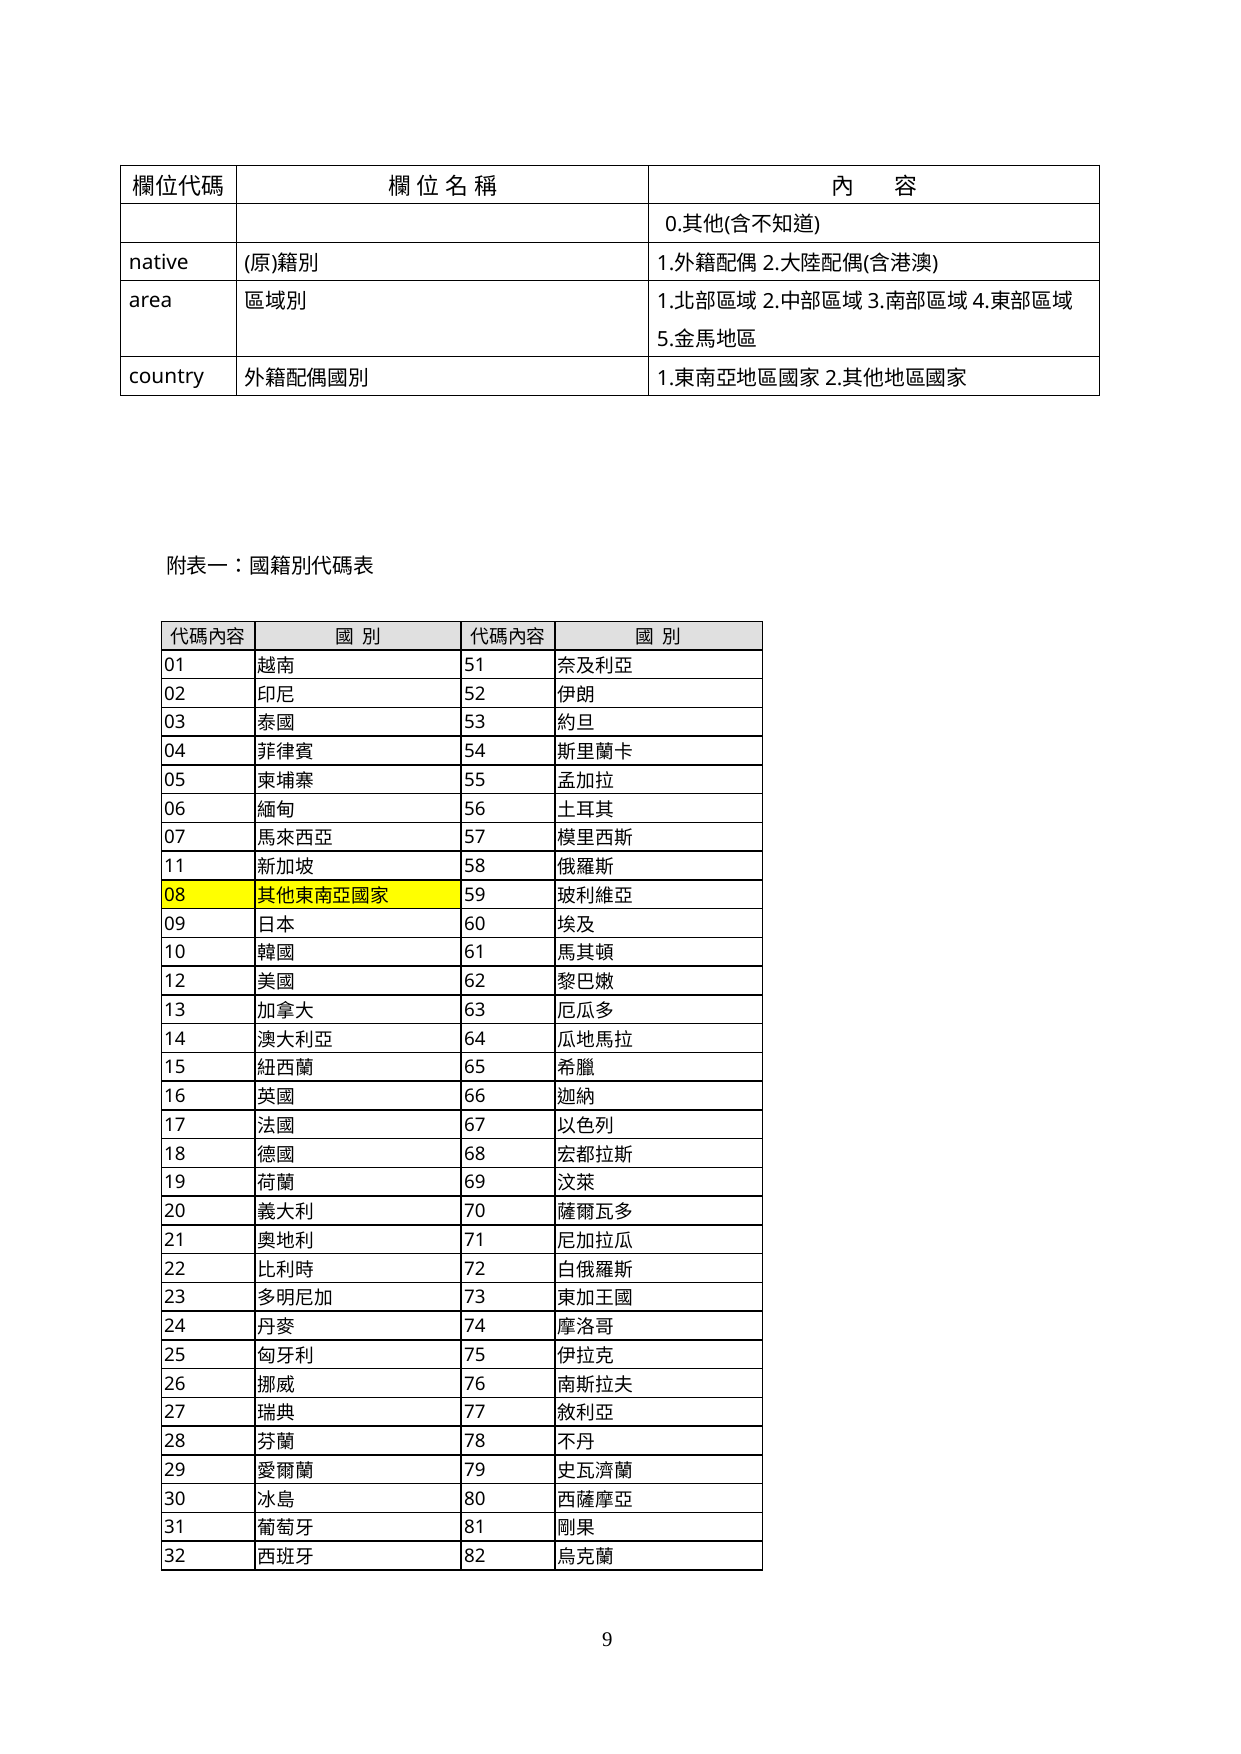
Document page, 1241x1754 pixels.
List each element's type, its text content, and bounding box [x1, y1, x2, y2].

table_cell 南斯拉夫 [556, 1369, 762, 1396]
table_cell 芬蘭 [256, 1427, 460, 1454]
table_cell 21 [162, 1226, 254, 1253]
table_cell 05 [162, 766, 254, 793]
table_cell 57 [462, 823, 554, 850]
table_cell 19 [162, 1168, 254, 1195]
table_cell 德國 [256, 1139, 460, 1166]
table_cell 厄瓜多 [556, 996, 762, 1023]
table_cell 韓國 [256, 938, 460, 965]
table_cell 俄羅斯 [556, 852, 762, 879]
table_cell 80 [462, 1484, 554, 1511]
table_cell 78 [462, 1427, 554, 1454]
table_cell 汶萊 [556, 1168, 762, 1195]
table_cell 01 [162, 651, 254, 678]
table_cell 60 [462, 909, 554, 936]
table_cell 53 [462, 708, 554, 735]
table_cell 義大利 [256, 1197, 460, 1224]
table_cell 1.外籍配偶 2.大陸配偶(含港澳) [649, 243, 1099, 280]
table_cell 66 [462, 1082, 554, 1109]
table_cell 葡萄牙 [256, 1513, 460, 1540]
table_cell 51 [462, 651, 554, 678]
table_cell 82 [462, 1542, 554, 1569]
table_cell 20 [162, 1197, 254, 1224]
table_cell 62 [462, 967, 554, 994]
table_cell country [121, 357, 236, 395]
table_cell 斯里蘭卡 [556, 737, 762, 764]
table_cell 10 [162, 938, 254, 965]
table_cell 77 [462, 1398, 554, 1425]
table_cell 法國 [256, 1111, 460, 1138]
table_cell 76 [462, 1369, 554, 1396]
table_cell 75 [462, 1341, 554, 1368]
table_cell 0.其他(含不知道) [649, 204, 1099, 242]
table_cell 64 [462, 1024, 554, 1051]
table_cell 多明尼加 [256, 1283, 460, 1310]
table_cell 58 [462, 852, 554, 879]
table_cell 西班牙 [256, 1542, 460, 1569]
table_cell (原)籍別 [237, 243, 648, 280]
table_cell 17 [162, 1111, 254, 1138]
table_cell 81 [462, 1513, 554, 1540]
table_cell 玻利維亞 [556, 881, 762, 908]
table_cell 22 [162, 1254, 254, 1281]
table_cell 29 [162, 1456, 254, 1483]
table_cell 31 [162, 1513, 254, 1540]
table_cell 加拿大 [256, 996, 460, 1023]
table_cell 其他東南亞國家 [256, 881, 460, 908]
table_cell 挪威 [256, 1369, 460, 1396]
table_cell 08 [162, 881, 254, 908]
table_cell 24 [162, 1312, 254, 1339]
table_cell 65 [462, 1053, 554, 1080]
table_cell 摩洛哥 [556, 1312, 762, 1339]
table_cell 日本 [256, 909, 460, 936]
table_cell 04 [162, 737, 254, 764]
table_cell 冰島 [256, 1484, 460, 1511]
table_cell 愛爾蘭 [256, 1456, 460, 1483]
table_cell 敘利亞 [556, 1398, 762, 1425]
table_cell 外籍配偶國別 [237, 357, 648, 395]
table_cell 東加王國 [556, 1283, 762, 1310]
table_cell 69 [462, 1168, 554, 1195]
table_cell 紐西蘭 [256, 1053, 460, 1080]
table_cell 宏都拉斯 [556, 1139, 762, 1166]
table_cell 67 [462, 1111, 554, 1138]
table_cell 不丹 [556, 1427, 762, 1454]
table_cell 以色列 [556, 1111, 762, 1138]
table_cell 埃及 [556, 909, 762, 936]
table_cell 英國 [256, 1082, 460, 1109]
table_cell 奧地利 [256, 1226, 460, 1253]
table_cell 新加坡 [256, 852, 460, 879]
table_cell 印尼 [256, 679, 460, 706]
table_cell 68 [462, 1139, 554, 1166]
table_cell 剛果 [556, 1513, 762, 1540]
table_cell 美國 [256, 967, 460, 994]
table_header 代碼內容 [462, 622, 554, 649]
table_cell 白俄羅斯 [556, 1254, 762, 1281]
table_cell 1.東南亞地區國家 2.其他地區國家 [649, 357, 1099, 395]
table_cell 柬埔寨 [256, 766, 460, 793]
table_cell 25 [162, 1341, 254, 1368]
table_cell 土耳其 [556, 794, 762, 821]
table_cell 瑞典 [256, 1398, 460, 1425]
table_cell 72 [462, 1254, 554, 1281]
table_cell 73 [462, 1283, 554, 1310]
table_header 國 別 [256, 622, 460, 649]
table_cell 54 [462, 737, 554, 764]
table_cell 菲律賓 [256, 737, 460, 764]
table_cell 薩爾瓦多 [556, 1197, 762, 1224]
table_cell 70 [462, 1197, 554, 1224]
table_cell 黎巴嫩 [556, 967, 762, 994]
table_cell 15 [162, 1053, 254, 1080]
table_cell [121, 204, 236, 242]
table_cell 18 [162, 1139, 254, 1166]
table_cell 23 [162, 1283, 254, 1310]
table_cell 澳大利亞 [256, 1024, 460, 1051]
table_cell 52 [462, 679, 554, 706]
table_cell 55 [462, 766, 554, 793]
table_cell 奈及利亞 [556, 651, 762, 678]
table_cell 61 [462, 938, 554, 965]
table_header 欄位代碼 [121, 166, 236, 203]
table_cell 30 [162, 1484, 254, 1511]
table_cell 尼加拉瓜 [556, 1226, 762, 1253]
table_cell 伊拉克 [556, 1341, 762, 1368]
table_cell 32 [162, 1542, 254, 1569]
table_cell 26 [162, 1369, 254, 1396]
table_cell 西薩摩亞 [556, 1484, 762, 1511]
table_cell 09 [162, 909, 254, 936]
table_header 欄 位 名 稱 [237, 166, 648, 203]
table_cell 希臘 [556, 1053, 762, 1080]
table_cell 11 [162, 852, 254, 879]
table_cell 約旦 [556, 708, 762, 735]
table_cell 1.北部區域 2.中部區域3.南部區域4.東部區域 5.金馬地區 [649, 281, 1099, 356]
table_cell 71 [462, 1226, 554, 1253]
table_header 內 容 [649, 166, 1099, 203]
table_cell 56 [462, 794, 554, 821]
table_cell 區域別 [237, 281, 648, 356]
table_cell 16 [162, 1082, 254, 1109]
table_cell 荷蘭 [256, 1168, 460, 1195]
table_cell 泰國 [256, 708, 460, 735]
table_cell 07 [162, 823, 254, 850]
table_cell 緬甸 [256, 794, 460, 821]
table_cell 迦納 [556, 1082, 762, 1109]
table_cell 28 [162, 1427, 254, 1454]
table_cell area [121, 281, 236, 356]
table_cell 越南 [256, 651, 460, 678]
table_cell 74 [462, 1312, 554, 1339]
table_cell 13 [162, 996, 254, 1023]
table_cell native [121, 243, 236, 280]
table_header 代碼內容 [162, 622, 254, 649]
table_cell 馬其頓 [556, 938, 762, 965]
table_cell 12 [162, 967, 254, 994]
table_cell 模里西斯 [556, 823, 762, 850]
table_cell 79 [462, 1456, 554, 1483]
text 附表一：國籍別代碼表 [124, 546, 1090, 583]
table_cell 59 [462, 881, 554, 908]
table_cell 伊朗 [556, 679, 762, 706]
table_cell 烏克蘭 [556, 1542, 762, 1569]
table_cell 馬來西亞 [256, 823, 460, 850]
table_cell 比利時 [256, 1254, 460, 1281]
table_cell [237, 204, 648, 242]
table_cell 27 [162, 1398, 254, 1425]
table_cell 孟加拉 [556, 766, 762, 793]
table_header 國 別 [556, 622, 762, 649]
table_cell 匈牙利 [256, 1341, 460, 1368]
table_cell 史瓦濟蘭 [556, 1456, 762, 1483]
table_cell 丹麥 [256, 1312, 460, 1339]
table_cell 03 [162, 708, 254, 735]
table_cell 06 [162, 794, 254, 821]
table_cell 瓜地馬拉 [556, 1024, 762, 1051]
table_cell 63 [462, 996, 554, 1023]
table_cell 02 [162, 679, 254, 706]
table_cell 14 [162, 1024, 254, 1051]
